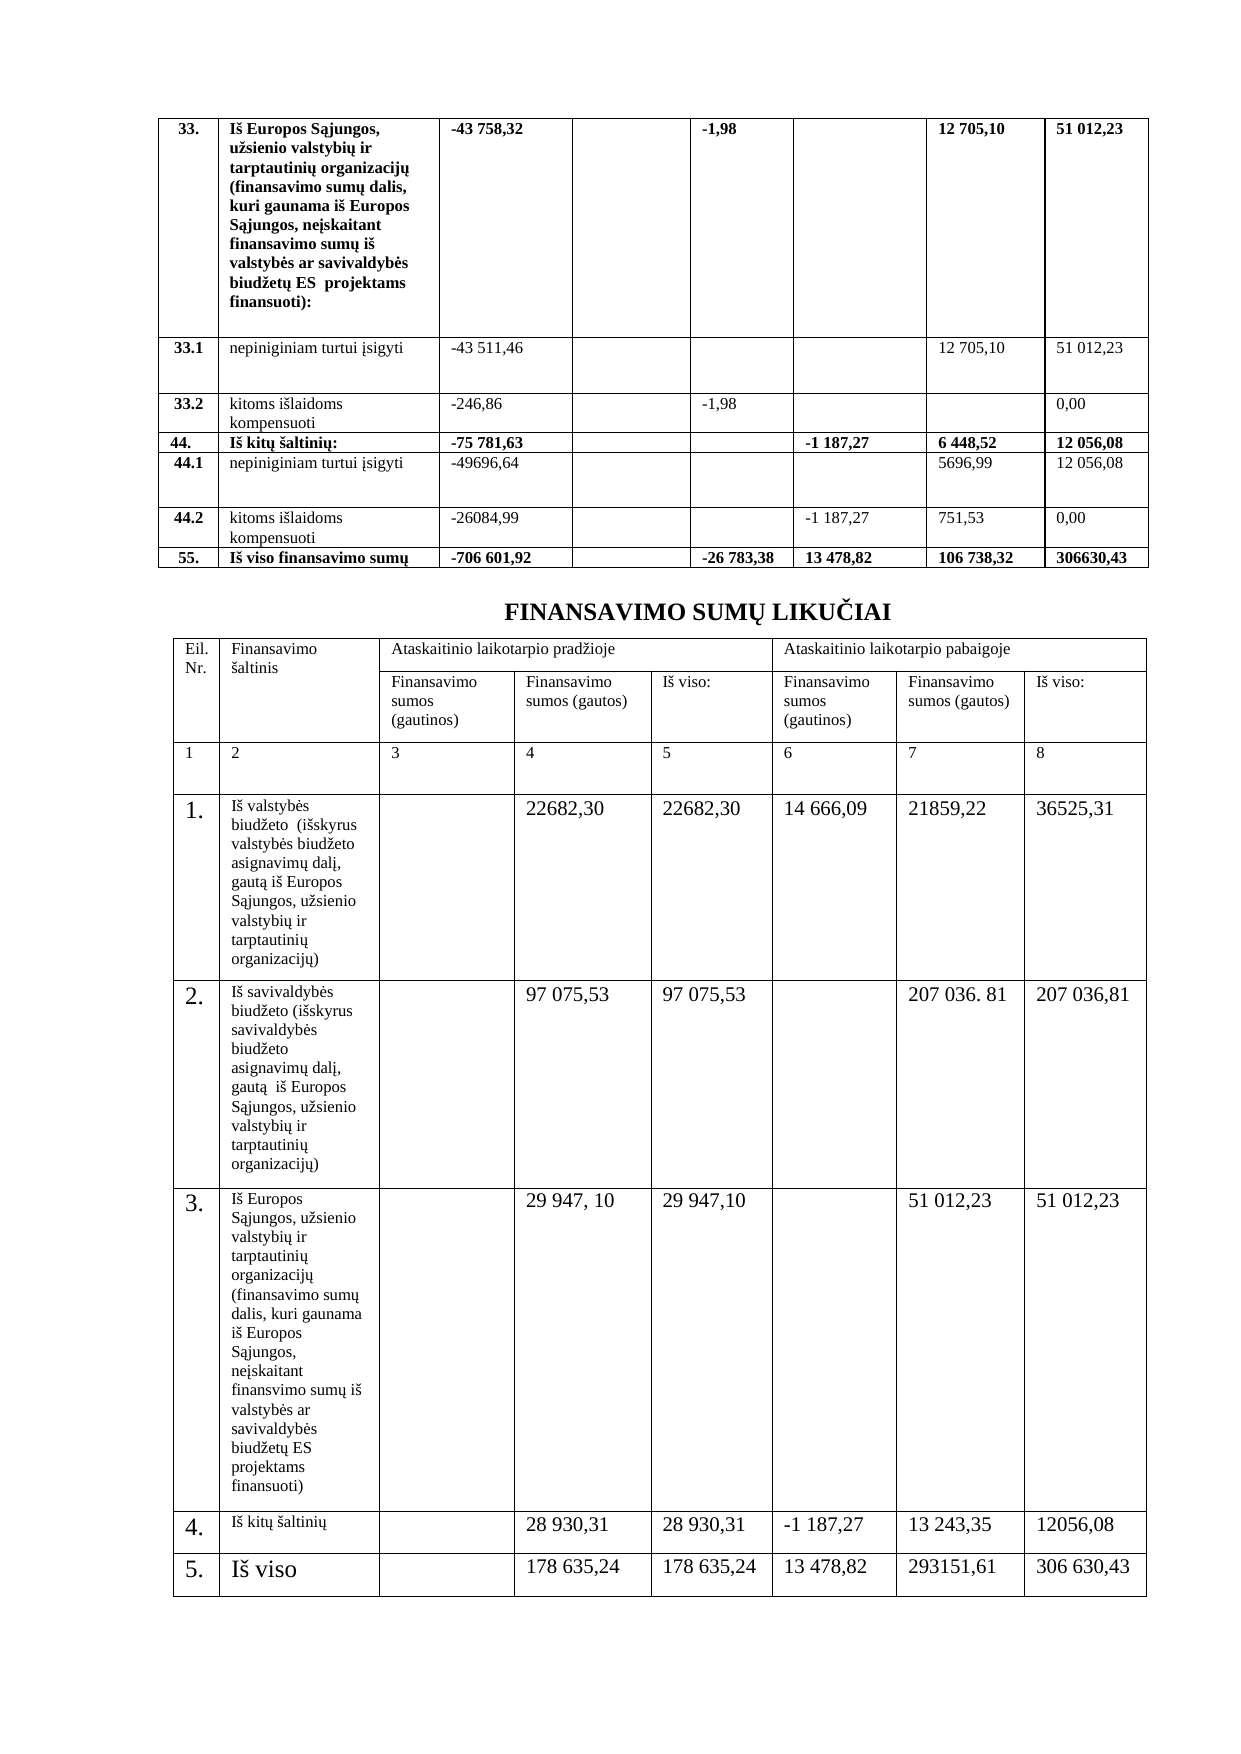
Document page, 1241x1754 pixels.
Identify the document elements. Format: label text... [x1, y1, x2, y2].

table_cell [573, 338, 690, 392]
table_cell 13 478,82 [794, 548, 926, 567]
table_cell 36525,31 [1025, 795, 1146, 980]
table_cell 44.1 [159, 453, 218, 507]
table_cell Iš Europos Sąjungos, užsienio valstybių ir tarptautinių organizacijų (finansavimo sumų dalis, kuri gaunama iš Europos Sąjungos, neįskaitant finansavimo sumų iš valstybės ar savivaldybės biudžetų ES projektams finansuoti): [219, 119, 439, 337]
table_cell -43 758,32 [440, 119, 572, 337]
table_cell 22682,30 [652, 795, 772, 980]
table_header Finansavimo šaltinis [220, 639, 379, 742]
table_cell 12 705,10 [927, 338, 1044, 392]
table_cell 0,00 [1046, 508, 1148, 547]
table_cell -26084,99 [440, 508, 572, 547]
table_cell 8 [1025, 743, 1146, 794]
table_header Eil. Nr. [174, 639, 219, 742]
table_cell [794, 453, 926, 507]
table_cell 12 056,08 [1046, 433, 1148, 452]
table_cell Finansavimo sumos (gautinos) [773, 672, 896, 742]
table_cell 97 075,53 [652, 981, 772, 1187]
table_cell 306 630,43 [1025, 1554, 1146, 1596]
table_cell [691, 338, 793, 392]
table_cell 106 738,32 [927, 548, 1044, 567]
table_cell [573, 433, 690, 452]
table_cell Finansavimo sumos (gautinos) [380, 672, 514, 742]
table_cell Iš kitų šaltinių: [219, 433, 439, 452]
table_cell 44. [159, 433, 218, 452]
table_cell [773, 981, 896, 1187]
table_cell [380, 1554, 514, 1596]
table_cell Finansavimo sumos (gautos) [897, 672, 1024, 742]
table_cell 293151,61 [897, 1554, 1024, 1596]
table_cell -1 187,27 [794, 433, 926, 452]
table_cell 7 [897, 743, 1024, 794]
table_cell 33. [159, 119, 218, 337]
table_cell 2 [220, 743, 379, 794]
text FINANSAVIMO SUMŲ LIKUČIAI [214, 597, 1181, 625]
table_cell 178 635,24 [652, 1554, 772, 1596]
table_cell Iš valstybės biudžeto (išskyrus valstybės biudžeto asignavimų dalį, gautą iš Europos Sąjungos, užsienio valstybių ir tarptautinių organizacijų) [220, 795, 379, 980]
table_cell Iš viso: [1025, 672, 1146, 742]
table_cell [794, 394, 926, 432]
table_cell Iš kitų šaltinių [220, 1512, 379, 1553]
table_cell -246,86 [440, 394, 572, 432]
table_cell 5696,99 [927, 453, 1044, 507]
table_cell 12 705,10 [927, 119, 1044, 337]
table_cell nepiniginiam turtui įsigyti [219, 453, 439, 507]
table_cell -75 781,63 [440, 433, 572, 452]
table_cell -49696,64 [440, 453, 572, 507]
table_cell [380, 1512, 514, 1553]
table_cell [691, 508, 793, 547]
table_cell 29 947, 10 [515, 1189, 651, 1511]
table_cell 21859,22 [897, 795, 1024, 980]
table_cell [573, 394, 690, 432]
table_cell kitoms išlaidoms kompensuoti [219, 394, 439, 432]
table_cell Iš viso: [652, 672, 772, 742]
table_cell [794, 338, 926, 392]
table_cell [573, 119, 690, 337]
table_cell 13 243,35 [897, 1512, 1024, 1553]
table_cell 5 [652, 743, 772, 794]
table_cell 33.2 [159, 394, 218, 432]
table_cell 33.1 [159, 338, 218, 392]
table_cell 12 056,08 [1046, 453, 1148, 507]
table_cell [380, 795, 514, 980]
table_cell 22682,30 [515, 795, 651, 980]
table_cell -43 511,46 [440, 338, 572, 392]
table_cell 51 012,23 [897, 1189, 1024, 1511]
table_cell 51 012,23 [1046, 338, 1148, 392]
table_cell 6 [773, 743, 896, 794]
table_cell 2. [174, 981, 219, 1187]
table_cell [927, 394, 1044, 432]
table_header Ataskaitinio laikotarpio pabaigoje [773, 639, 1146, 671]
table_cell 5. [174, 1554, 219, 1596]
table_header Ataskaitinio laikotarpio pradžioje [380, 639, 772, 671]
table_cell 207 036. 81 [897, 981, 1024, 1187]
table_cell 51 012,23 [1046, 119, 1148, 337]
table_cell 13 478,82 [773, 1554, 896, 1596]
table_cell [691, 433, 793, 452]
table_cell -1,98 [691, 119, 793, 337]
table_cell 51 012,23 [1025, 1189, 1146, 1511]
table_cell 0,00 [1046, 394, 1148, 432]
table_cell Iš Europos Sąjungos, užsienio valstybių ir tarptautinių organizacijų (finansavimo sumų dalis, kuri gaunama iš Europos Sąjungos, neįskaitant finansvimo sumų iš valstybės ar savivaldybės biudžetų ES projektams finansuoti) [220, 1189, 379, 1511]
table_cell [573, 508, 690, 547]
table_cell 178 635,24 [515, 1554, 651, 1596]
table_cell 6 448,52 [927, 433, 1044, 452]
table_cell -26 783,38 [691, 548, 793, 567]
table_cell 55. [159, 548, 218, 567]
table_cell 207 036,81 [1025, 981, 1146, 1187]
table_cell 29 947,10 [652, 1189, 772, 1511]
table_cell Iš viso finansavimo sumų [219, 548, 439, 567]
table_cell 751,53 [927, 508, 1044, 547]
table_cell 3. [174, 1189, 219, 1511]
table_cell 44.2 [159, 508, 218, 547]
table_cell nepiniginiam turtui įsigyti [219, 338, 439, 392]
table_cell [773, 1189, 896, 1511]
table_cell -1 187,27 [794, 508, 926, 547]
table_cell 97 075,53 [515, 981, 651, 1187]
table_cell [691, 453, 793, 507]
table_cell 12056,08 [1025, 1512, 1146, 1553]
table_cell 306630,43 [1046, 548, 1148, 567]
table_cell [380, 1189, 514, 1511]
table_cell -706 601,92 [440, 548, 572, 567]
table_cell kitoms išlaidoms kompensuoti [219, 508, 439, 547]
table_cell Iš savivaldybės biudžeto (išskyrus savivaldybės biudžeto asignavimų dalį, gautą iš Europos Sąjungos, užsienio valstybių ir tarptautinių organizacijų) [220, 981, 379, 1187]
table_cell 14 666,09 [773, 795, 896, 980]
table_cell 1. [174, 795, 219, 980]
table_cell 28 930,31 [652, 1512, 772, 1553]
table_cell -1,98 [691, 394, 793, 432]
table_cell [380, 981, 514, 1187]
table_cell Finansavimo sumos (gautos) [515, 672, 651, 742]
table_cell [573, 548, 690, 567]
table_cell 3 [380, 743, 514, 794]
table_cell [573, 453, 690, 507]
table_cell 1 [174, 743, 219, 794]
table_cell Iš viso [220, 1554, 379, 1596]
table_cell [794, 119, 926, 337]
table_cell -1 187,27 [773, 1512, 896, 1553]
table_cell 4. [174, 1512, 219, 1553]
table_cell 4 [515, 743, 651, 794]
table_cell 28 930,31 [515, 1512, 651, 1553]
